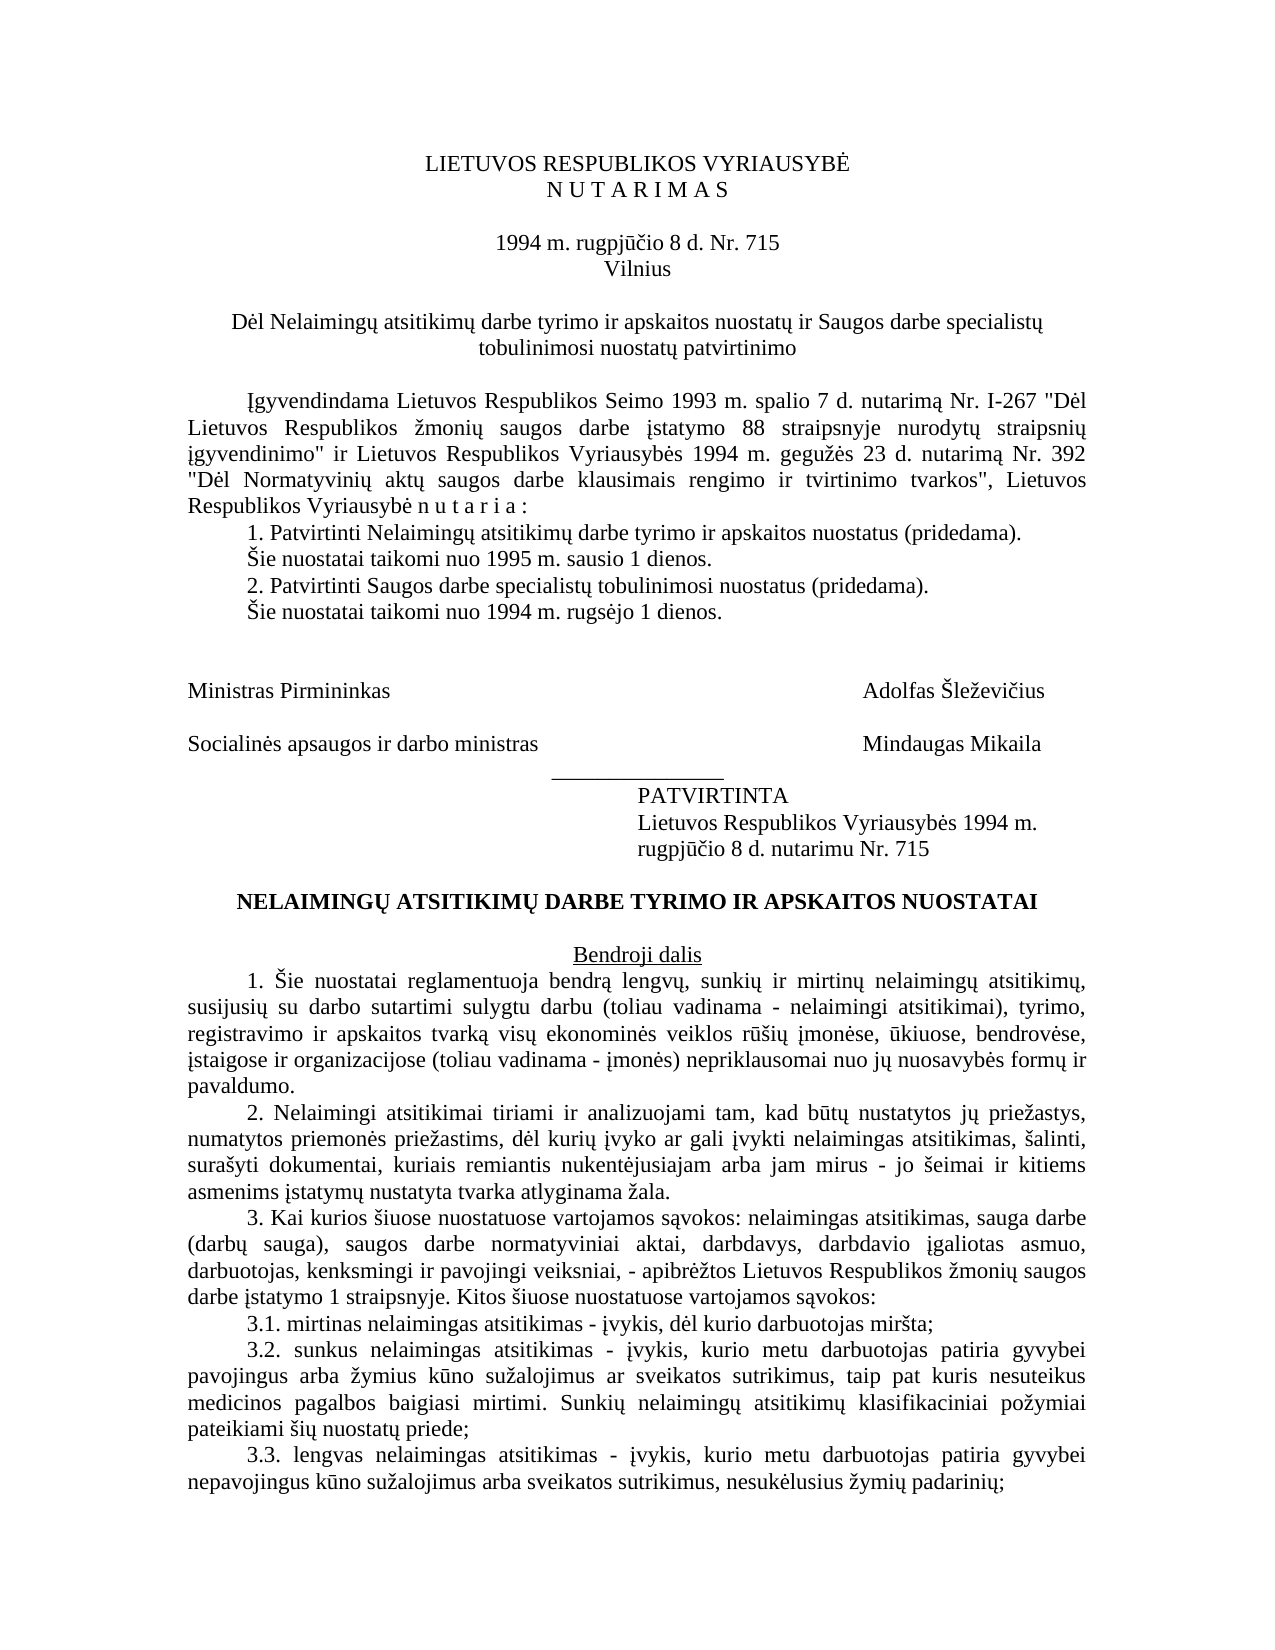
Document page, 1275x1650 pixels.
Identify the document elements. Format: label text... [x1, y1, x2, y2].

subtitle NELAIMINGŲ ATSITIKIMŲ DARBE TYRIMO IR APSKAITOS NUOSTATAI [187, 888, 1087, 914]
text 3. Kai kurios šiuose nuostatuose vartojamos sąvokos: nelaimingas atsitikimas, sauga darbe (darbų sauga), saugos darbe normatyviniai aktai, darbdavys, darbdavio įgaliotas asmuo, darbuotojas, kenksmingi ir pavojingi veiksniai, - apibrėžtos Lietuvos Respublikos žmonių saugos darbe įstatymo 1 straipsnyje. Kitos šiuose nuostatuose vartojamos sąvokos: [187, 1204, 1087, 1309]
text 3.3. lengvas nelaimingas atsitikimas - įvykis, kurio metu darbuotojas patiria gyvybei nepavojingus kūno sužalojimus arba sveikatos sutrikimus, nesukėlusius žymių padarinių; [187, 1441, 1087, 1494]
text Dėl Nelaimingų atsitikimų darbe tyrimo ir apskaitos nuostatų ir Saugos darbe specialistų tobulinimosi nuostatų patvirtinimo [187, 308, 1087, 361]
text Įgyvendindama Lietuvos Respublikos Seimo 1993 m. spalio 7 d. nutarimą Nr. I-267 "Dėl Lietuvos Respublikos žmonių saugos darbe įstatymo 88 straipsnyje nurodytų straipsnių įgyvendinimo" ir Lietuvos Respublikos Vyriausybės 1994 m. gegužės 23 d. nutarimą Nr. 392 "Dėl Normatyvinių aktų saugos darbe klausimais rengimo ir tvirtinimo tvarkos", Lietuvos Respublikos Vyriausybė n u t a r i a : [187, 387, 1087, 519]
text 3.1. mirtinas nelaimingas atsitikimas - įvykis, dėl kurio darbuotojas miršta; [187, 1309, 1087, 1336]
text _______________ [187, 756, 1087, 782]
text Lietuvos Respublikos Vyriausybės 1994 m. [562, 809, 1087, 835]
text 1. Šie nuostatai reglamentuoja bendrą lengvų, sunkių ir mirtinų nelaimingų atsitikimų, susijusių su darbo sutartimi sulygtu darbu (toliau vadinama - nelaimingi atsitikimai), tyrimo, registravimo ir apskaitos tvarką visų ekonominės veiklos rūšių įmonėse, ūkiuose, bendrovėse, įstaigose ir organizacijose (toliau vadinama - įmonės) nepriklausomai nuo jų nuosavybės formų ir pavaldumo. [187, 967, 1087, 1099]
text Ministras Pirmininkas Adolfas Šleževičius [187, 677, 1087, 703]
text 1. Patvirtinti Nelaimingų atsitikimų darbe tyrimo ir apskaitos nuostatus (pridedama). [187, 519, 1087, 545]
text Šie nuostatai taikomi nuo 1995 m. sausio 1 dienos. [187, 545, 1087, 572]
text PATVIRTINTA [562, 782, 1087, 809]
text rugpjūčio 8 d. nutarimu Nr. 715 [562, 835, 1087, 862]
text Socialinės apsaugos ir darbo ministras Mindaugas Mikaila [187, 730, 1087, 756]
text 3.2. sunkus nelaimingas atsitikimas - įvykis, kurio metu darbuotojas patiria gyvybei pavojingus arba žymius kūno sužalojimus ar sveikatos sutrikimus, taip pat kuris nesuteikus medicinos pagalbos baigiasi mirtimi. Sunkių nelaimingų atsitikimų klasifikaciniai požymiai pateikiami šių nuostatų priede; [187, 1336, 1087, 1441]
text N U T A R I M A S [187, 176, 1087, 203]
text 2. Nelaimingi atsitikimai tiriami ir analizuojami tam, kad būtų nustatytos jų priežastys, numatytos priemonės priežastims, dėl kurių įvyko ar gali įvykti nelaimingas atsitikimas, šalinti, surašyti dokumentai, kuriais remiantis nukentėjusiajam arba jam mirus - jo šeimai ir kitiems asmenims įstatymų nustatyta tvarka atlyginama žala. [187, 1099, 1087, 1204]
text 1994 m. rugpjūčio 8 d. Nr. 715 [187, 229, 1087, 255]
text 2. Patvirtinti Saugos darbe specialistų tobulinimosi nuostatus (pridedama). [187, 572, 1087, 598]
text Vilnius [187, 255, 1087, 282]
text LIETUVOS RESPUBLIKOS VYRIAUSYBĖ [187, 150, 1087, 176]
subtitle Bendroji dalis [187, 941, 1087, 967]
text Šie nuostatai taikomi nuo 1994 m. rugsėjo 1 dienos. [187, 598, 1087, 624]
